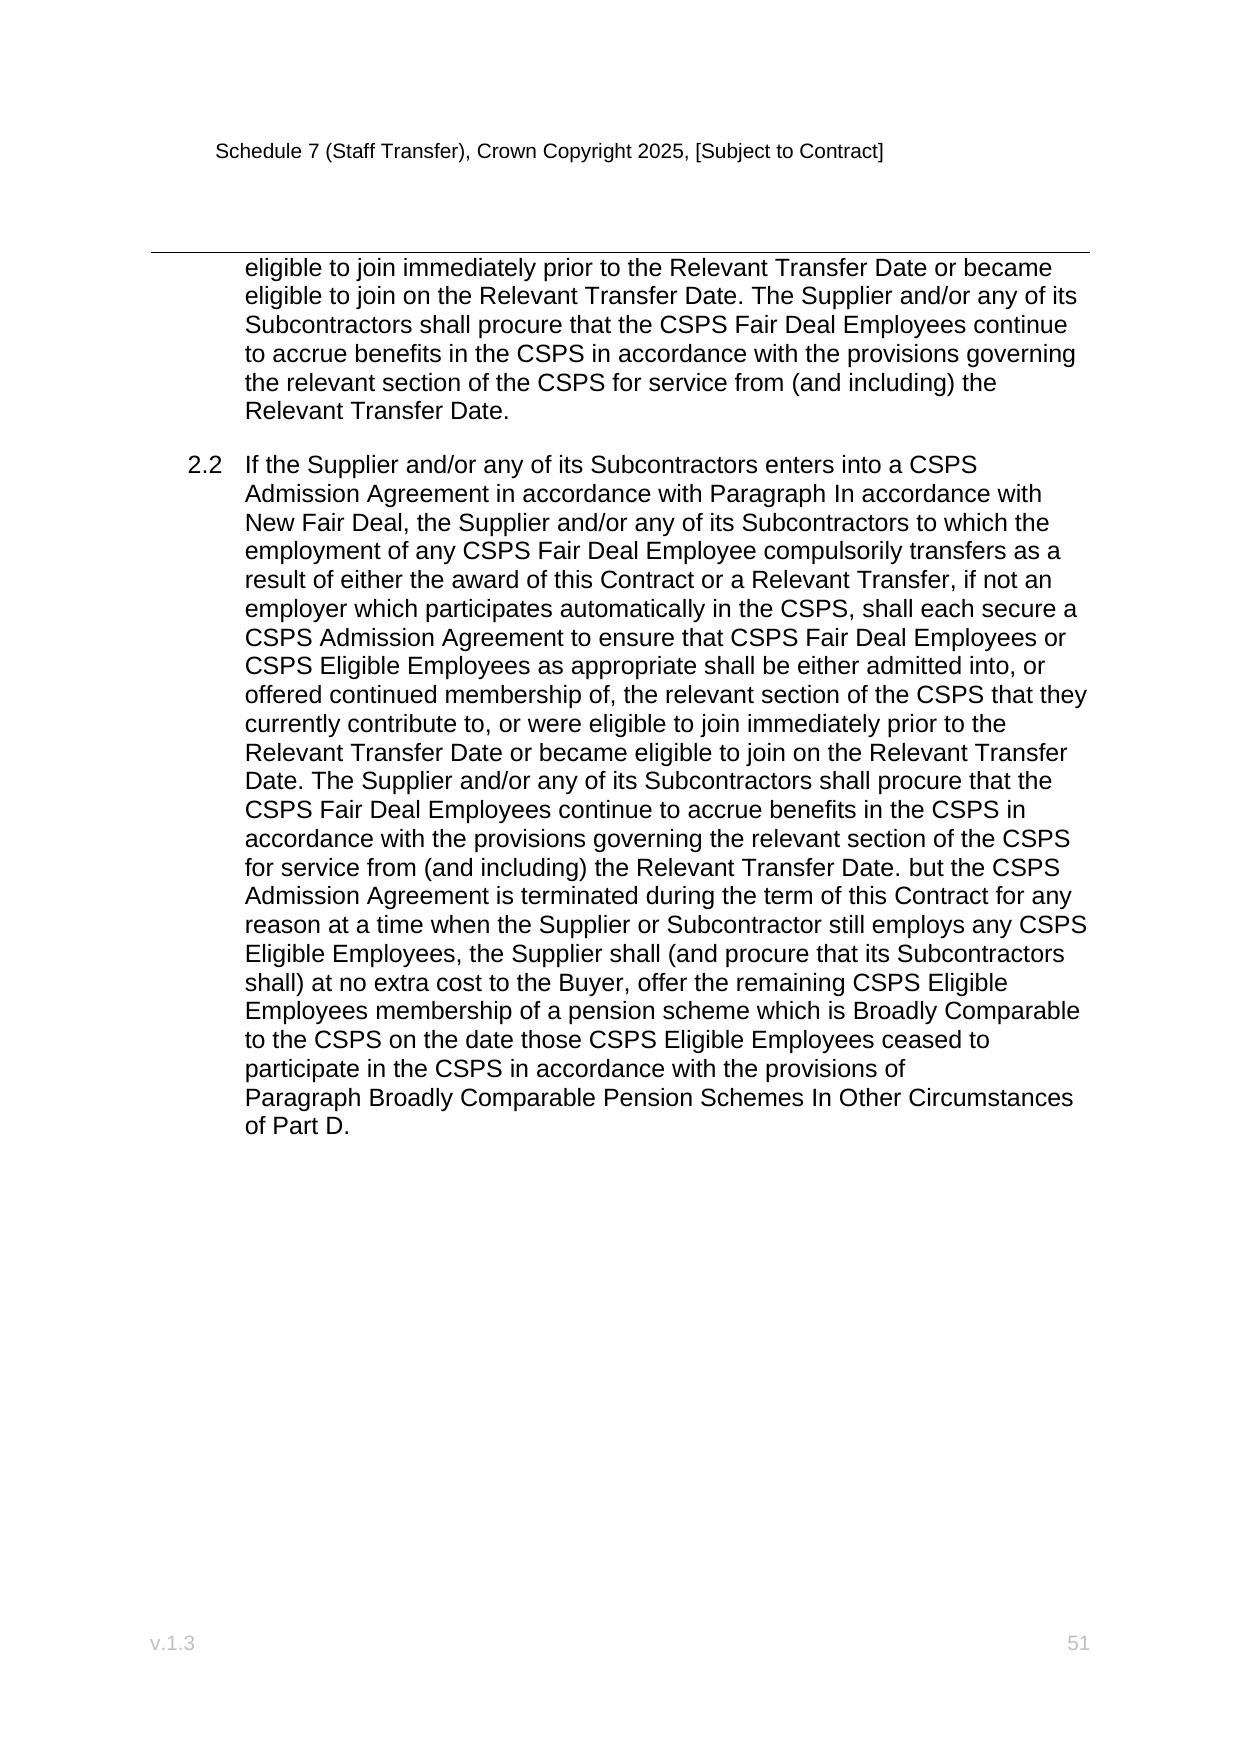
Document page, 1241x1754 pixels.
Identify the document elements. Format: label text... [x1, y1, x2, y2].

list eligible to join immediately prior to the Relevant Transfer Date or became eligible to join on the Relevant Transfer Date. The Supplier and/or any of its Subcontractors shall procure that the CSPS Fair Deal Employees continue to accrue benefits in the CSPS in accordance with the provisions governing the relevant section of the CSPS for service from (and including) the Relevant Transfer Date. [187, 252, 1090, 425]
list If the Supplier and/or any of its Subcontractors enters into a CSPS Admission Agreement in accordance with Paragraph 2.1 but the CSPS Admission Agreement is terminated during the term of this Contract for any reason at a time when the Supplier or Subcontractor still employs any CSPS Eligible Employees, the Supplier shall (and procure that its Subcontractors shall) at no extra cost to the Buyer, offer the remaining CSPS Eligible Employees membership of a pension scheme which is Broadly Comparable to the CSPS on the date those CSPS Eligible Employees ceased to participate in the CSPS in accordance with the provisions of Paragraph 11 of Part D. [187, 450, 1090, 1140]
